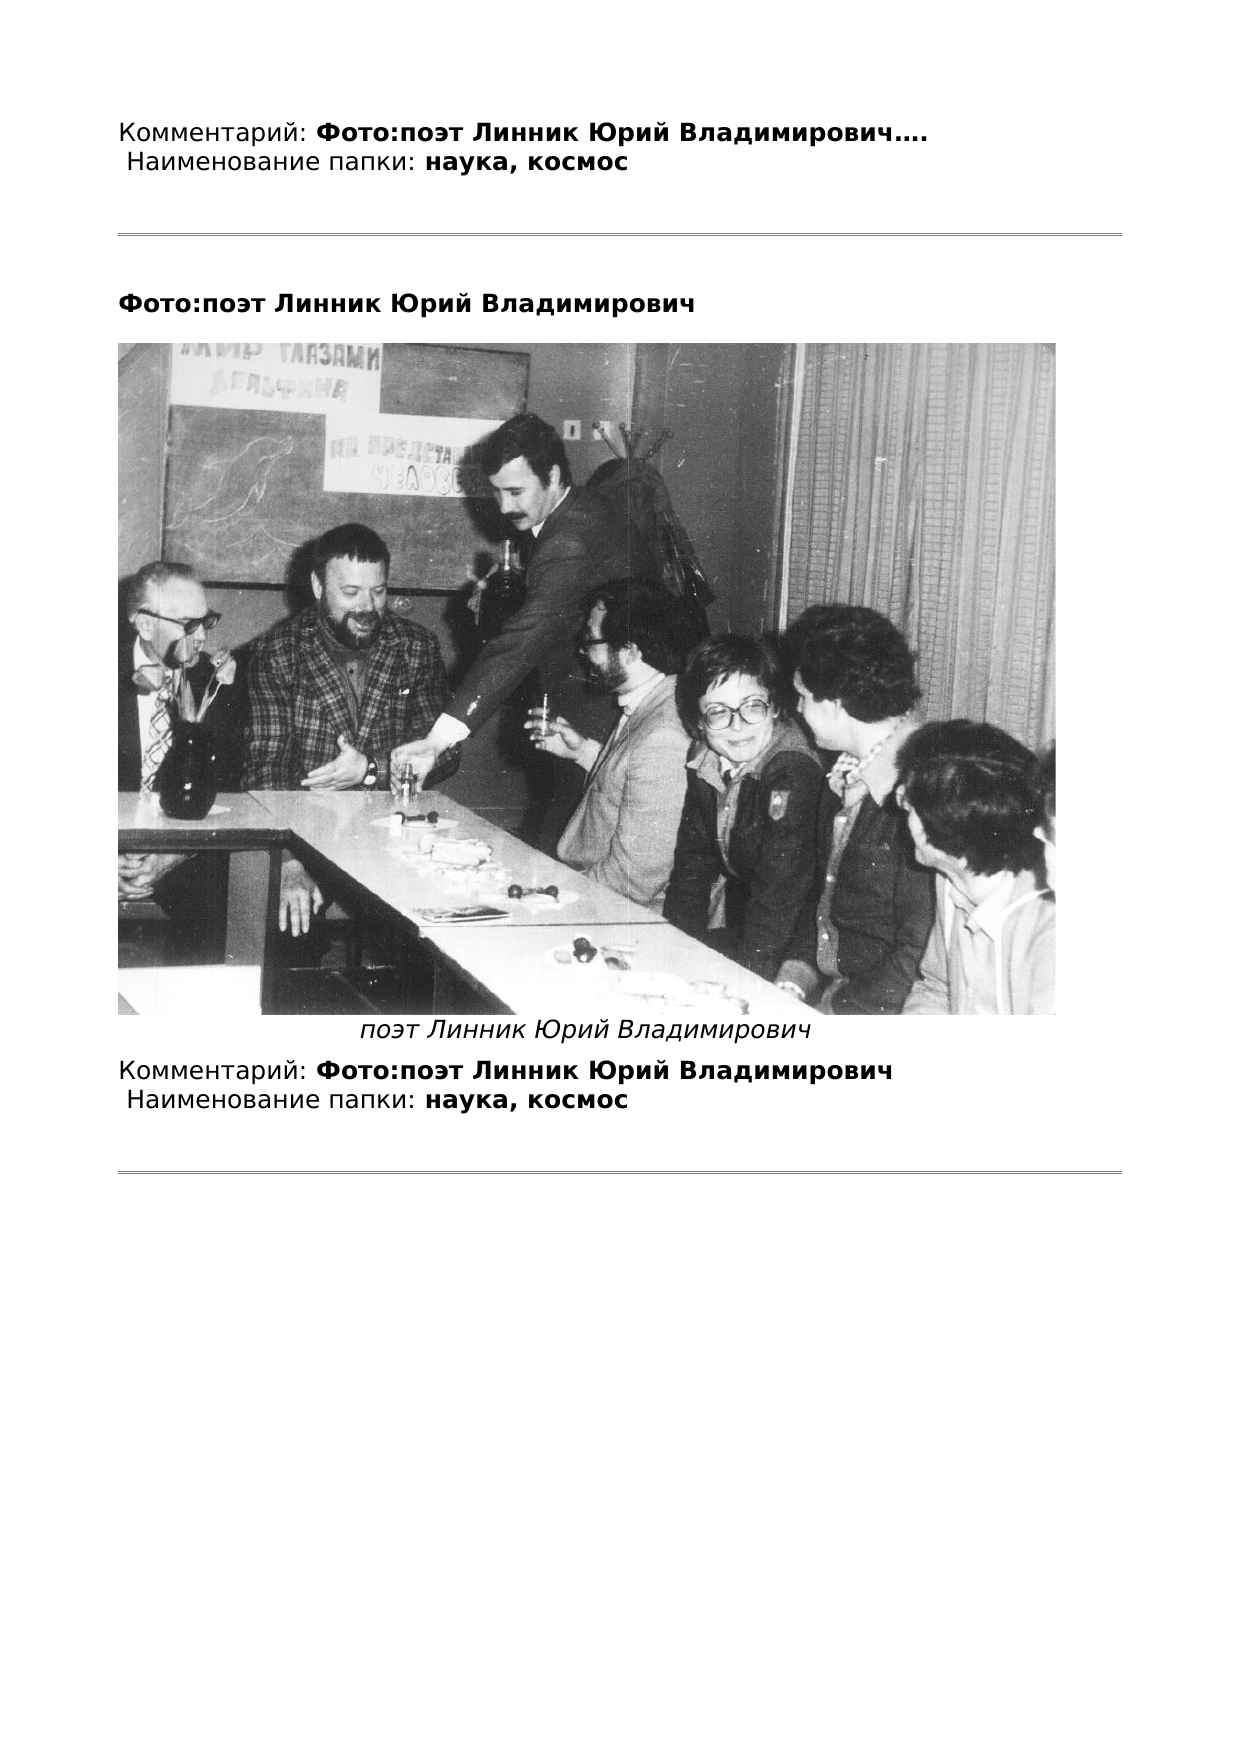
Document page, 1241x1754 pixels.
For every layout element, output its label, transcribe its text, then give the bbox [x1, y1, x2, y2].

text Комментарий: Фото:поэт Линник Юрий Владимирович…. Наименование папки: наука, космос [118, 118, 1122, 206]
text поэт Линник Юрий Владимирович [118, 1015, 1056, 1044]
picture [118, 343, 1056, 1015]
subtitle Фото:поэт Линник Юрий Владимирович [118, 289, 1122, 319]
text Комментарий: Фото:поэт Линник Юрий Владимирович Наименование папки: наука, космос [118, 1056, 1122, 1144]
